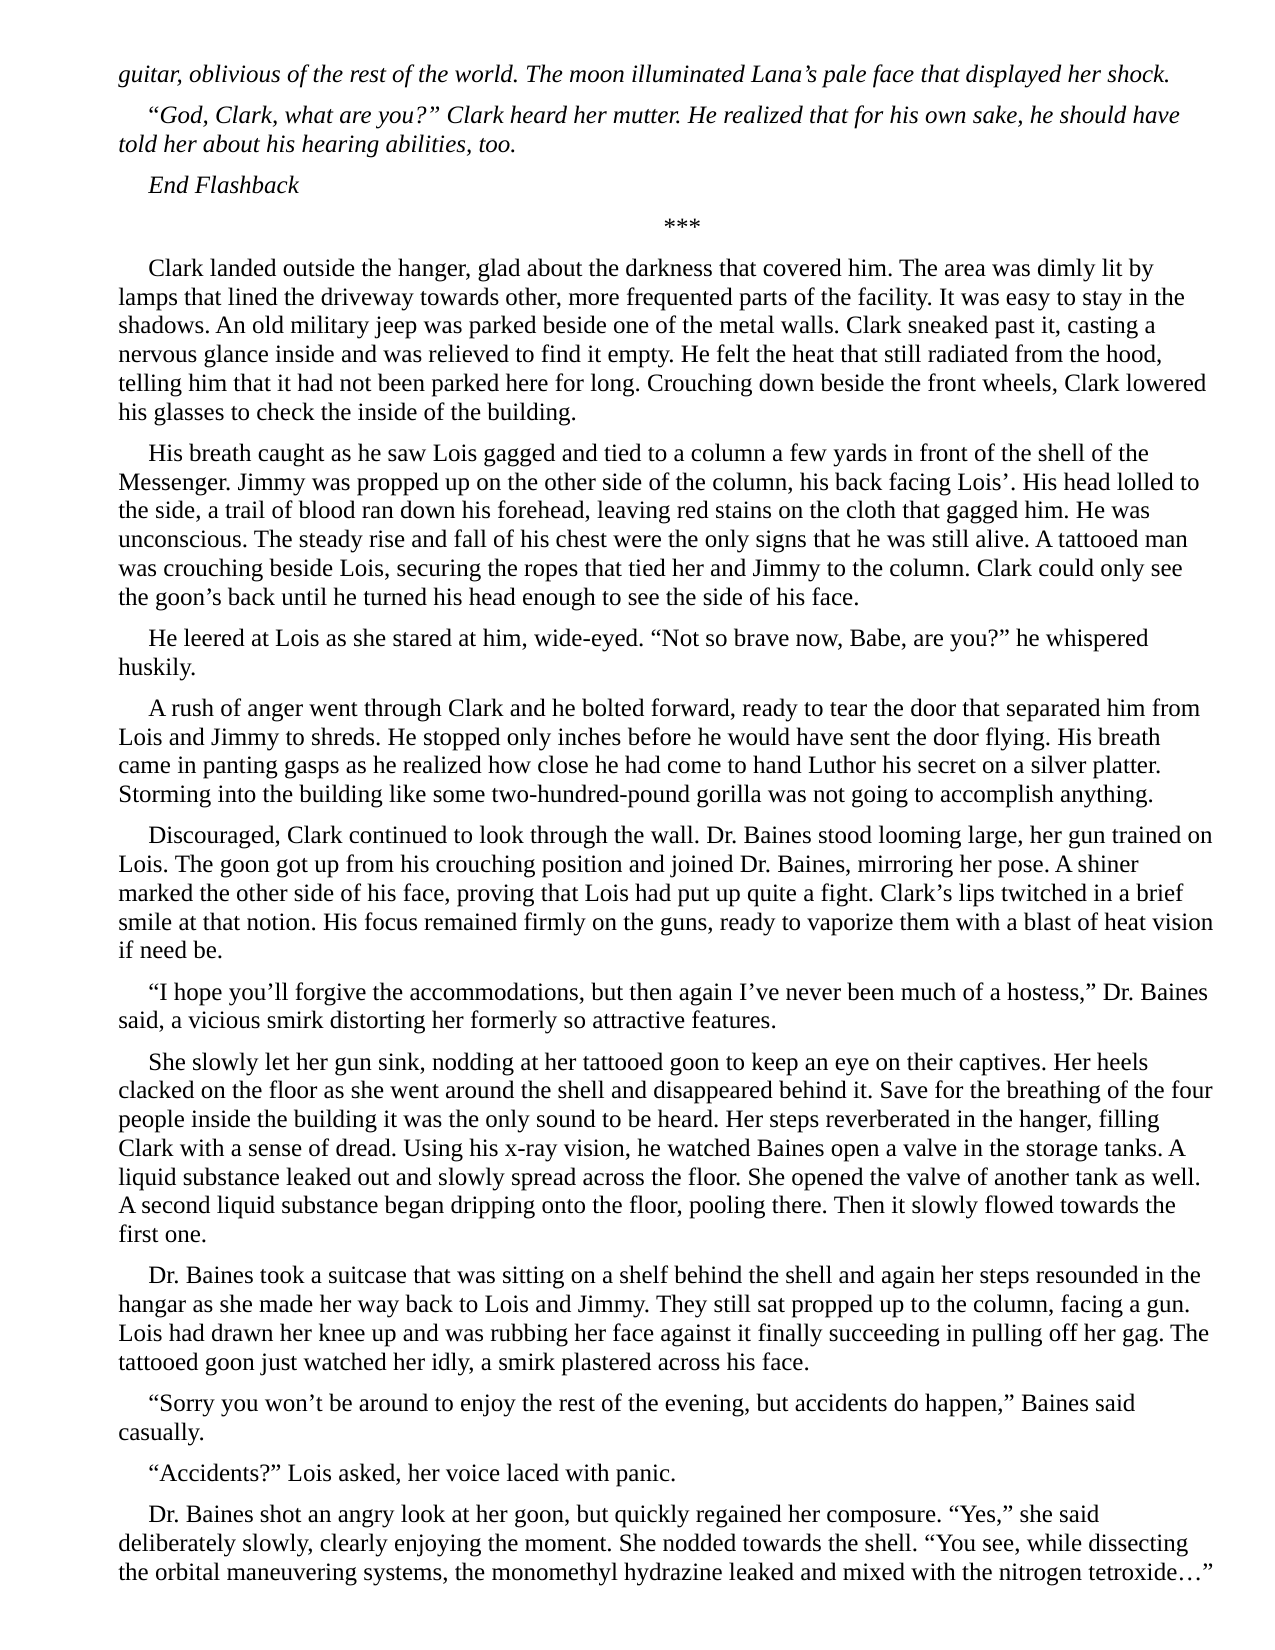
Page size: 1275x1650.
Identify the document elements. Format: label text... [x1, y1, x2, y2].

text Dr. Baines took a suitcase that was sitting on a shelf behind the shell and again her steps resounded in the hangar as she made her way back to Lois and Jimmy. They still sat propped up to the column, facing a gun. Lois had drawn her knee up and was rubbing her face against it finally succeeding in pulling off her gag. The tattooed goon just watched her idly, a smirk plastered across his face. [118, 1260, 1216, 1375]
text “Accidents?” Lois asked, her voice laced with panic. [118, 1458, 1216, 1487]
text guitar, oblivious of the rest of the world. The moon illuminated Lana’s pale face that displayed her shock. [118, 59, 1216, 88]
text Clark landed outside the hanger, glad about the darkness that covered him. The area was dimly lit by lamps that lined the driveway towards other, more frequented parts of the facility. It was easy to stay in the shadows. An old military jeep was parked beside one of the metal walls. Clark sneaked past it, casting a nervous glance inside and was relieved to find it empty. He felt the heat that still radiated from the hood, telling him that it had not been parked here for long. Crouching down beside the front wheels, Clark lowered his glasses to check the inside of the building. [118, 253, 1216, 425]
text “I hope you’ll forgive the accommodations, but then again I’ve never been much of a hostess,” Dr. Baines said, a vicious smirk distorting her formerly so attractive features. [118, 977, 1216, 1034]
text “Sorry you won’t be around to enjoy the rest of the evening, but accidents do happen,” Baines said casually. [118, 1388, 1216, 1445]
text She slowly let her gun sink, nodding at her tattooed goon to keep an eye on their captives. Her heels clacked on the floor as she went around the shell and disappeared behind it. Save for the breathing of the four people inside the building it was the only sound to be heard. Her steps reverberated in the hanger, filling Clark with a sense of dread. Using his x-ray vision, he watched Baines open a valve in the storage tanks. A liquid substance leaked out and slowly spread across the floor. She opened the valve of another tank as well. A second liquid substance began dripping onto the floor, pooling there. Then it slowly flowed towards the first one. [118, 1047, 1216, 1248]
text *** [118, 212, 1216, 240]
text His breath caught as he saw Lois gagged and tied to a column a few yards in front of the shell of the Messenger. Jimmy was propped up on the other side of the column, his back facing Lois’. His head lolled to the side, a trail of blood ran down his forehead, leaving red stains on the cloth that gagged him. He was unconscious. The steady rise and fall of his chest were the only signs that he was still alive. A tattooed man was crouching beside Lois, securing the ropes that tied her and Jimmy to the column. Clark could only see the goon’s back until he turned his head enough to see the side of his face. [118, 438, 1216, 610]
text A rush of anger went through Clark and he bolted forward, ready to tear the door that separated him from Lois and Jimmy to shreds. He stopped only inches before he would have sent the door flying. His breath came in panting gasps as he realized how close he had come to hand Luthor his secret on a silver platter. Storming into the building like some two-hundred-pound gorilla was not going to accomplish anything. [118, 693, 1216, 808]
text End Flashback [118, 170, 1216, 199]
text Discouraged, Clark continued to look through the wall. Dr. Baines stood looming large, her gun trained on Lois. The goon got up from his crouching position and joined Dr. Baines, mirroring her pose. A shiner marked the other side of his face, proving that Lois had put up quite a fight. Clark’s lips twitched in a brief smile at that notion. His focus remained firmly on the guns, ready to vaporize them with a blast of heat vision if need be. [118, 820, 1216, 964]
text Dr. Baines shot an angry look at her goon, but quickly regained her composure. “Yes,” she said deliberately slowly, clearly enjoying the moment. She nodded towards the shell. “You see, while dissecting the orbital maneuvering systems, the monomethyl hydrazine leaked and mixed with the nitrogen tetroxide…” [118, 1499, 1216, 1585]
text “God, Clark, what are you?” Clark heard her mutter. He realized that for his own sake, he should have told her about his hearing abilities, too. [118, 100, 1216, 158]
text He leered at Lois as she stared at him, wide-eyed. “Not so brave now, Babe, are you?” he whispered huskily. [118, 623, 1216, 680]
